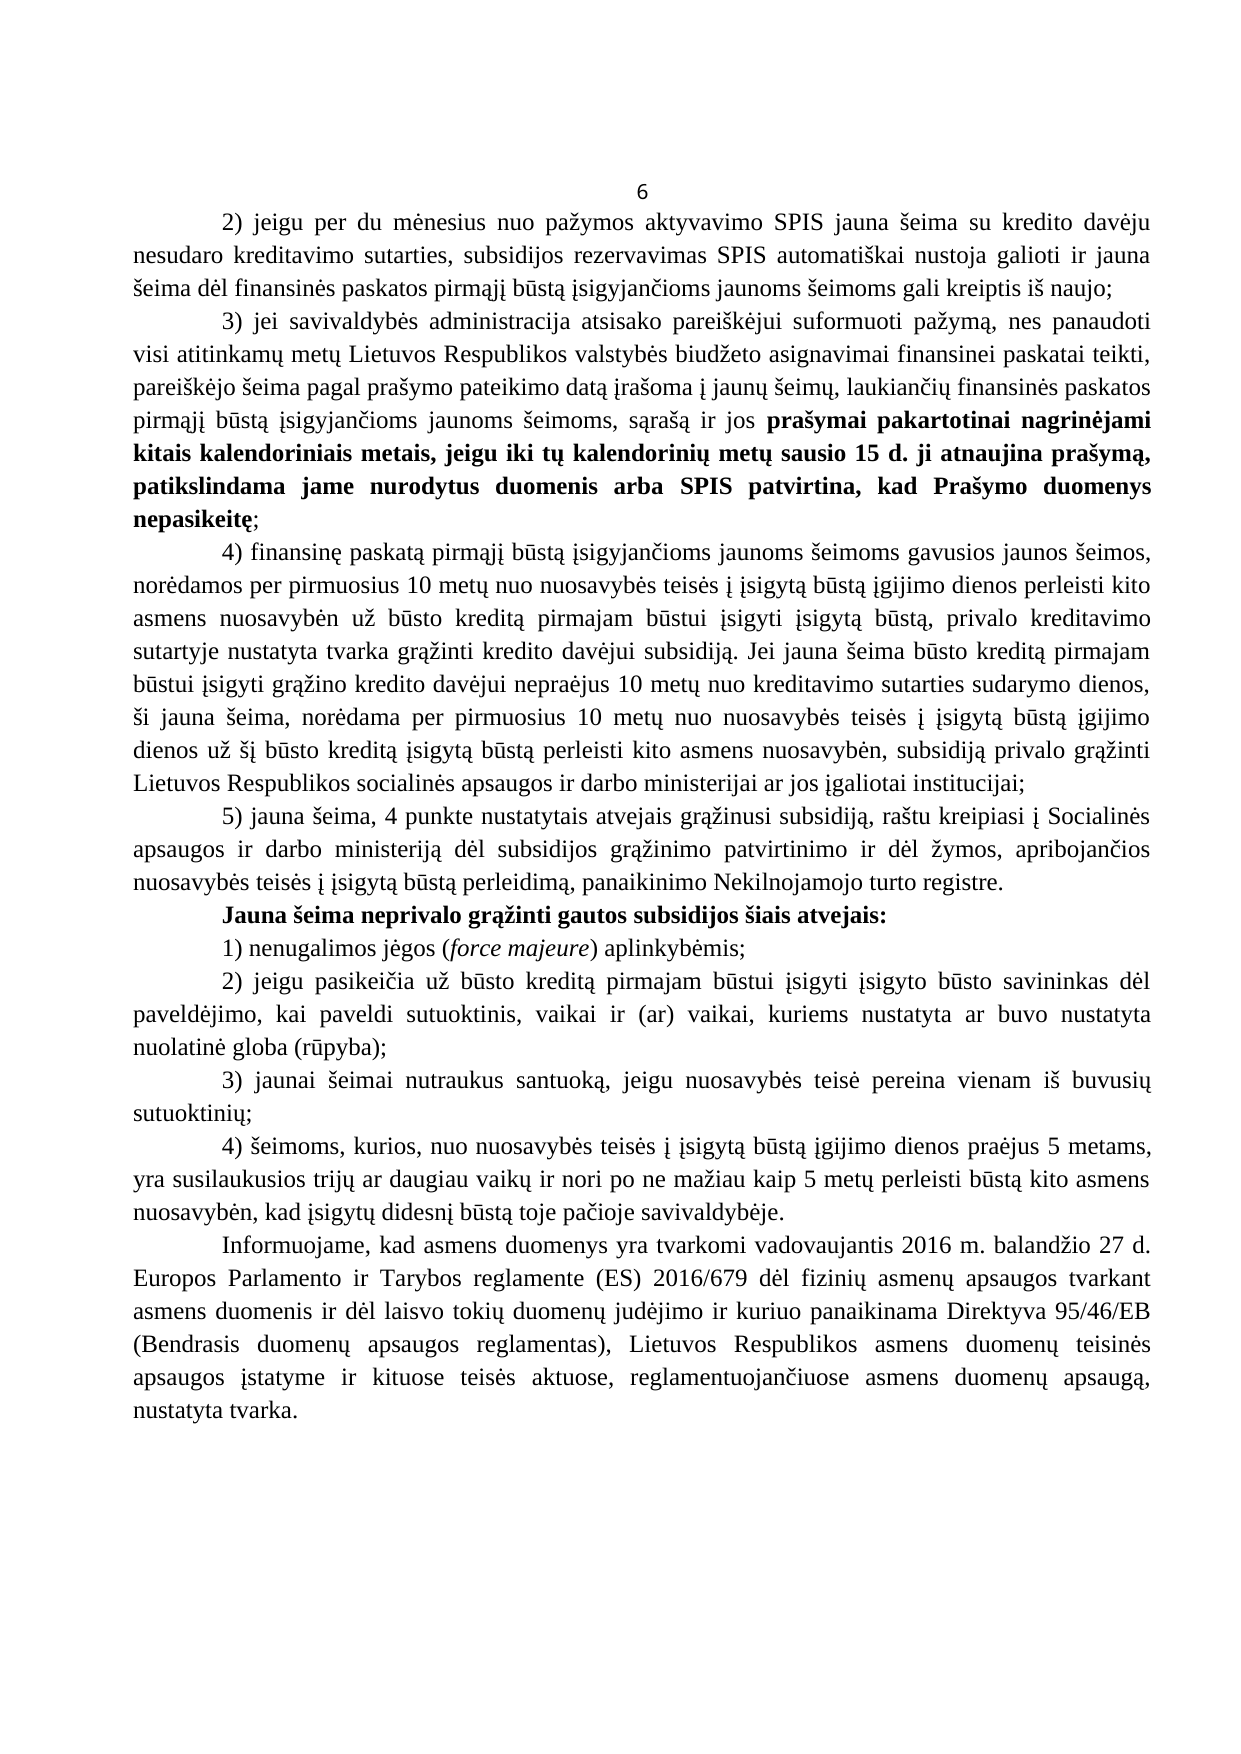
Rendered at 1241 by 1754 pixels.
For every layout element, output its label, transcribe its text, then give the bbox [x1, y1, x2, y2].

text 4) šeimoms, kurios, nuo nuosavybės teisės į įsigytą būstą įgijimo dienos praėjus 5 metams, yra susilaukusios trijų ar daugiau vaikų ir nori po ne mažiau kaip 5 metų perleisti būstą kito asmens nuosavybėn, kad įsigytų didesnį būstą toje pačioje savivaldybėje. [133, 1131, 1152, 1226]
text 3) jaunai šeimai nutraukus santuoką, jeigu nuosavybės teisė pereina vienam iš buvusių sutuoktinių; [133, 1065, 1152, 1127]
text 1) nenugalimos jėgos (force majeure) aplinkybėmis; [133, 933, 1152, 962]
text Informuojame, kad asmens duomenys yra tvarkomi vadovaujantis 2016 m. balandžio 27 d. Europos Parlamento ir Tarybos reglamente (ES) 2016/679 dėl fizinių asmenų apsaugos tvarkant asmens duomenis ir dėl laisvo tokių duomenų judėjimo ir kuriuo panaikinama Direktyva 95/46/EB (Bendrasis duomenų apsaugos reglamentas), Lietuvos Respublikos asmens duomenų teisinės apsaugos įstatyme ir kituose teisės aktuose, reglamentuojančiuose asmens duomenų apsaugą, nustatyta tvarka. [133, 1230, 1152, 1424]
text 3) jei savivaldybės administracija atsisako pareiškėjui suformuoti pažymą, nes panaudoti visi atitinkamų metų Lietuvos Respublikos valstybės biudžeto asignavimai finansinei paskatai teikti, pareiškėjo šeima pagal prašymo pateikimo datą įrašoma į jaunų šeimų, laukiančių finansinės paskatos pirmąjį būstą įsigyjančioms jaunoms šeimoms, sąrašą ir jos prašymai pakartotinai nagrinėjami kitais kalendoriniais metais, jeigu iki tų kalendorinių metų sausio 15 d. ji atnaujina prašymą, patikslindama jame nurodytus duomenis arba SPIS patvirtina, kad Prašymo duomenys nepasikeitę; [133, 306, 1152, 533]
text 4) finansinę paskatą pirmąjį būstą įsigyjančioms jaunoms šeimoms gavusios jaunos šeimos, norėdamos per pirmuosius 10 metų nuo nuosavybės teisės į įsigytą būstą įgijimo dienos perleisti kito asmens nuosavybėn už būsto kreditą pirmajam būstui įsigyti įsigytą būstą, privalo kreditavimo sutartyje nustatyta tvarka grąžinti kredito davėjui subsidiją. Jei jauna šeima būsto kreditą pirmajam būstui įsigyti grąžino kredito davėjui nepraėjus 10 metų nuo kreditavimo sutarties sudarymo dienos, ši jauna šeima, norėdama per pirmuosius 10 metų nuo nuosavybės teisės į įsigytą būstą įgijimo dienos už šį būsto kreditą įsigytą būstą perleisti kito asmens nuosavybėn, subsidiją privalo grąžinti Lietuvos Respublikos socialinės apsaugos ir darbo ministerijai ar jos įgaliotai institucijai; [133, 537, 1152, 797]
text 2) jeigu pasikeičia už būsto kreditą pirmajam būstui įsigyti įsigyto būsto savininkas dėl paveldėjimo, kai paveldi sutuoktinis, vaikai ir (ar) vaikai, kuriems nustatyta ar buvo nustatyta nuolatinė globa (rūpyba); [133, 966, 1152, 1061]
text 5) jauna šeima, 4 punkte nustatytais atvejais grąžinusi subsidiją, raštu kreipiasi į Socialinės apsaugos ir darbo ministeriją dėl subsidijos grąžinimo patvirtinimo ir dėl žymos, apribojančios nuosavybės teisės į įsigytą būstą perleidimą, panaikinimo Nekilnojamojo turto registre. [133, 801, 1152, 896]
text Jauna šeima neprivalo grąžinti gautos subsidijos šiais atvejais: [133, 900, 1152, 929]
text 2) jeigu per du mėnesius nuo pažymos aktyvavimo SPIS jauna šeima su kredito davėju nesudaro kreditavimo sutarties, subsidijos rezervavimas SPIS automatiškai nustoja galioti ir jauna šeima dėl finansinės paskatos pirmąjį būstą įsigyjančioms jaunoms šeimoms gali kreiptis iš naujo; [133, 207, 1152, 301]
